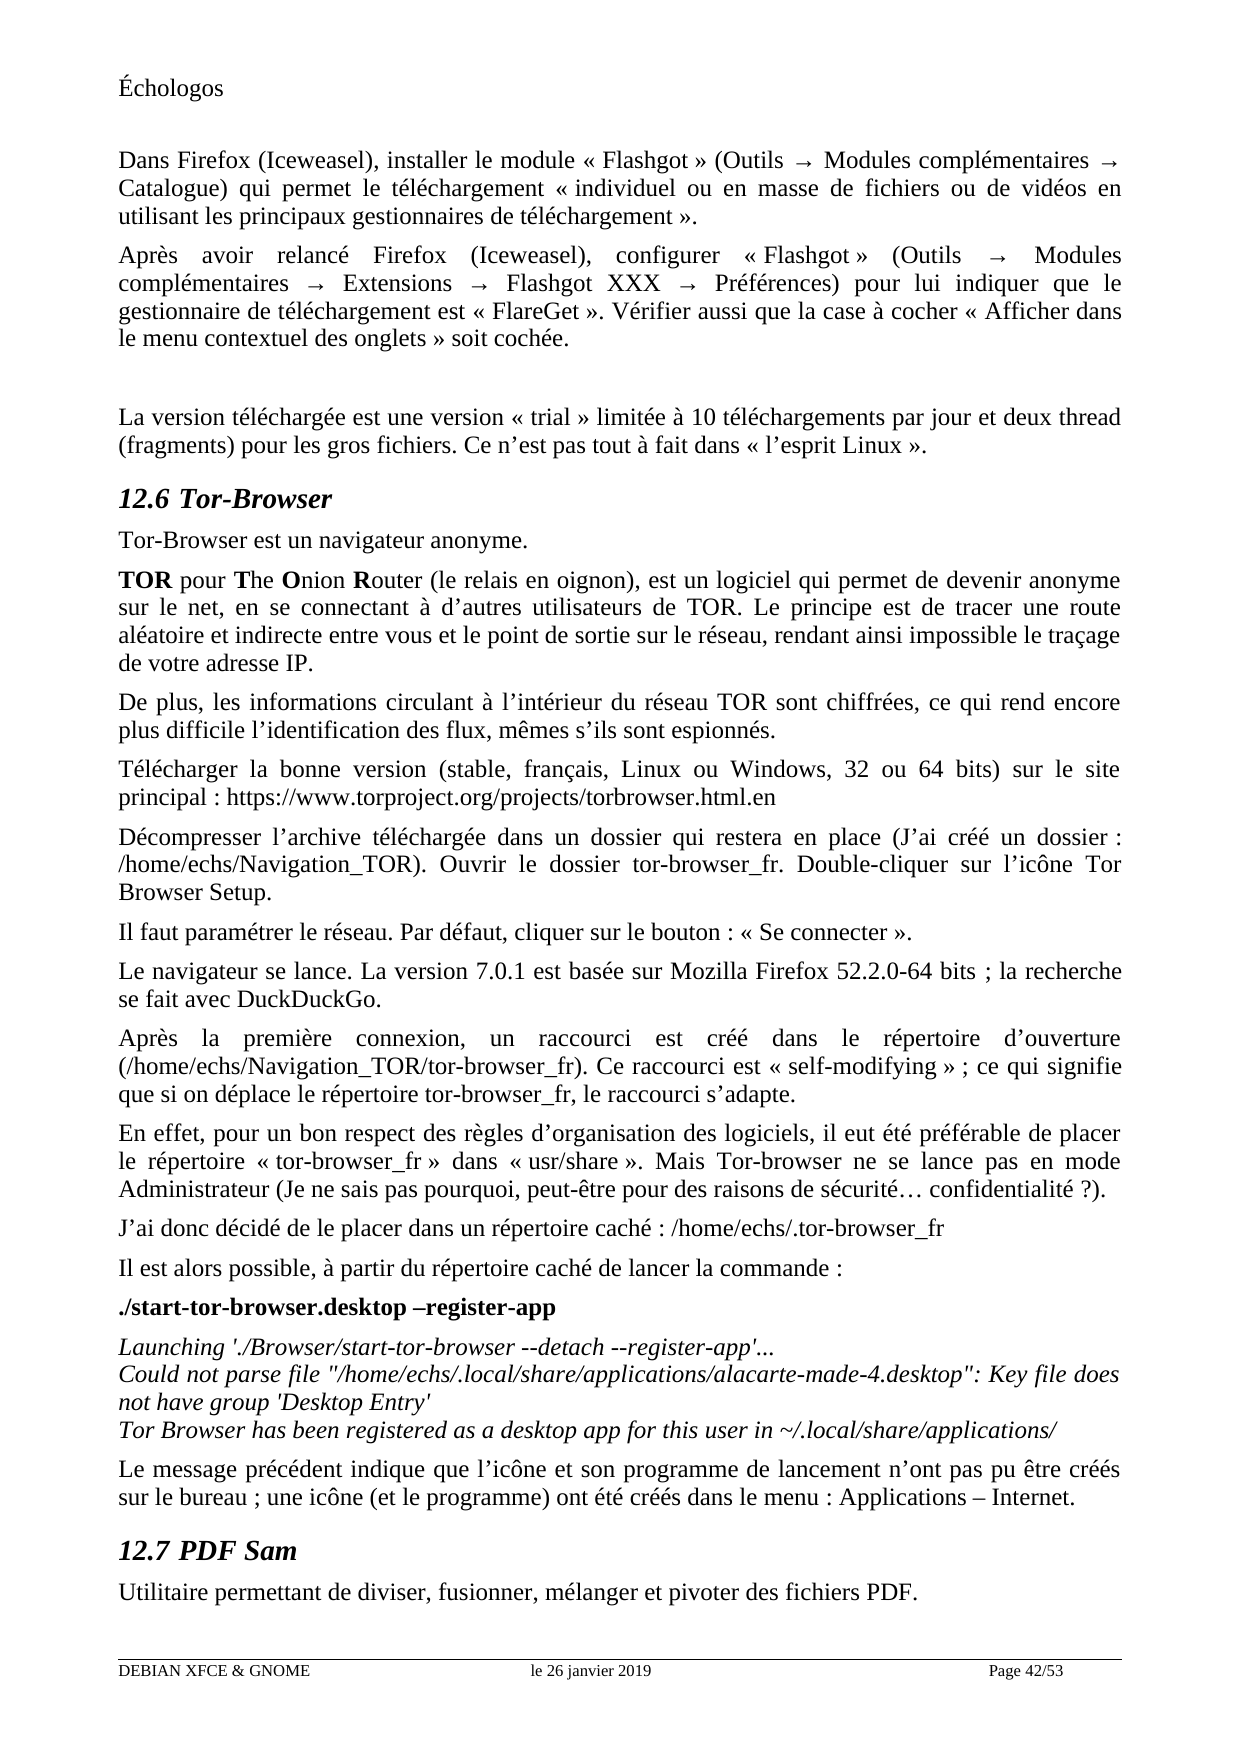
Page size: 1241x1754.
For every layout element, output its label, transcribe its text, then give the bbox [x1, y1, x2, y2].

text Télécharger la bonne version (stable, français, Linux ou Windows, 32 ou 64 bits) sur le site principal : https://www.torproject.org/projects/torbrowser.html.en [118, 756, 1122, 811]
text J’ai donc décidé de le placer dans un répertoire caché : /home/echs/.tor-browser_fr [118, 1214, 1122, 1242]
text Launching './Browser/start-tor-browser --detach --register-app'... [118, 1333, 1122, 1360]
table_header [118, 364, 1122, 403]
text Il faut paramétrer le réseau. Par défaut, cliquer sur le bouton : « Se connecter ». [118, 918, 1122, 945]
text Décompresser l’archive téléchargée dans un dossier qui restera en place (J’ai créé un dossier : /home/echs/Navigation_TOR). Ouvrir le dossier tor-browser_fr. Double-cliquer sur l’icône Tor Browser Setup. [118, 823, 1122, 906]
text Utilitaire permettant de diviser, fusionner, mélanger et pivoter des fichiers PDF. [118, 1578, 1122, 1606]
text Il est alors possible, à partir du répertoire caché de lancer la commande : [118, 1254, 1122, 1281]
subtitle PDF Sam [118, 1534, 1122, 1567]
text TOR pour The Onion Router (le relais en oignon), est un logiciel qui permet de devenir anonyme sur le net, en se connectant à d’autres utilisateurs de TOR. Le principe est de tracer une route aléatoire et indirecte entre vous et le point de sortie sur le réseau, rendant ainsi impossible le traçage de votre adresse IP. [118, 566, 1122, 677]
text Après avoir relancé Firefox (Iceweasel), configurer « Flashgot » (Outils → Modules complémentaires → Extensions → Flashgot XXX → Préférences) pour lui indiquer que le gestionnaire de téléchargement est « FlareGet ». Vérifier aussi que la case à cocher « Afficher dans le menu contextuel des onglets » soit cochée. [118, 241, 1122, 352]
text De plus, les informations circulant à l’intérieur du réseau TOR sont chiffrées, ce qui rend encore plus difficile l’identification des flux, mêmes s’ils sont espionnés. [118, 688, 1122, 744]
text Dans Firefox (Iceweasel), installer le module « Flashgot » (Outils → Modules complémentaires → Catalogue) qui permet le téléchargement « individuel ou en masse de fichiers ou de vidéos en utilisant les principaux gestionnaires de téléchargement ». [118, 147, 1122, 230]
text ./start-tor-browser.desktop –register-app [118, 1293, 1122, 1321]
text Le message précédent indique que l’icône et son programme de lancement n’ont pas pu être créés sur le bureau ; une icône (et le programme) ont été créés dans le menu : Applications – Internet. [118, 1455, 1122, 1511]
text Après la première connexion, un raccourci est créé dans le répertoire d’ouverture (/home/echs/Navigation_TOR/tor-browser_fr). Ce raccourci est « self-modifying » ; ce qui signifie que si on déplace le répertoire tor-browser_fr, le raccourci s’adapte. [118, 1024, 1122, 1107]
text Tor-Browser est un navigateur anonyme. [118, 526, 1122, 554]
text Tor Browser has been registered as a desktop app for this user in ~/.local/share/applications/ [118, 1416, 1122, 1443]
text Le navigateur se lance. La version 7.0.1 est basée sur Mozilla Firefox 52.2.0-64 bits ; la recherche se fait avec DuckDuckGo. [118, 957, 1122, 1013]
text Could not parse file "/home/echs/.local/share/applications/alacarte-made-4.desktop": Key file does not have group 'Desktop Entry' [118, 1360, 1122, 1416]
text En effet, pour un bon respect des règles d’organisation des logiciels, il eut été préférable de placer le répertoire « tor-browser_fr » dans « usr/share ». Mais Tor-browser ne se lance pas en mode Administrateur (Je ne sais pas pourquoi, peut-être pour des raisons de sécurité… confidentialité ?). [118, 1119, 1122, 1202]
text La version téléchargée est une version « trial » limitée à 10 téléchargements par jour et deux thread (fragments) pour les gros fichiers. Ce n’est pas tout à fait dans « l’esprit Linux ». [118, 403, 1122, 459]
subtitle Tor-Browser [118, 482, 1122, 514]
